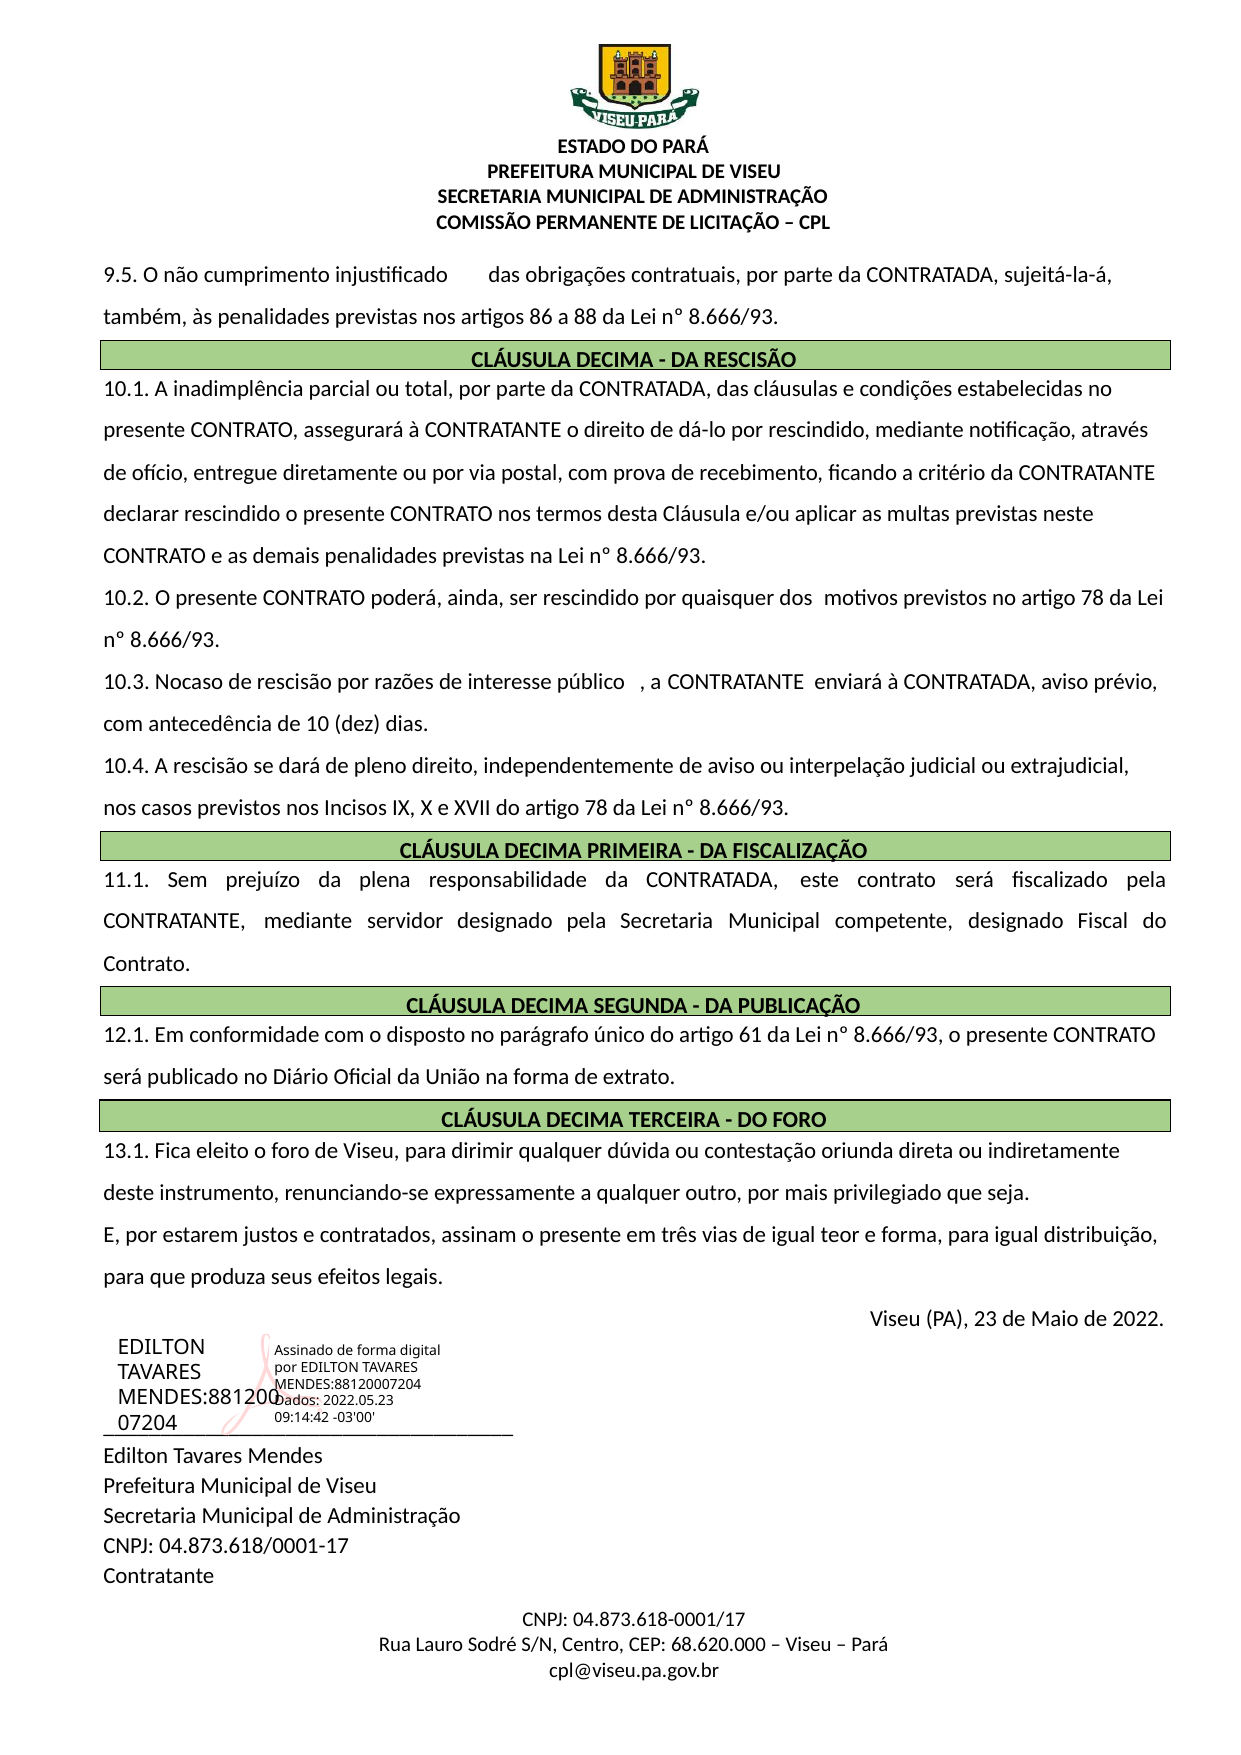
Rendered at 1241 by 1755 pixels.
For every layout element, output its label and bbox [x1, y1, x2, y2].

picture [570, 44, 700, 129]
